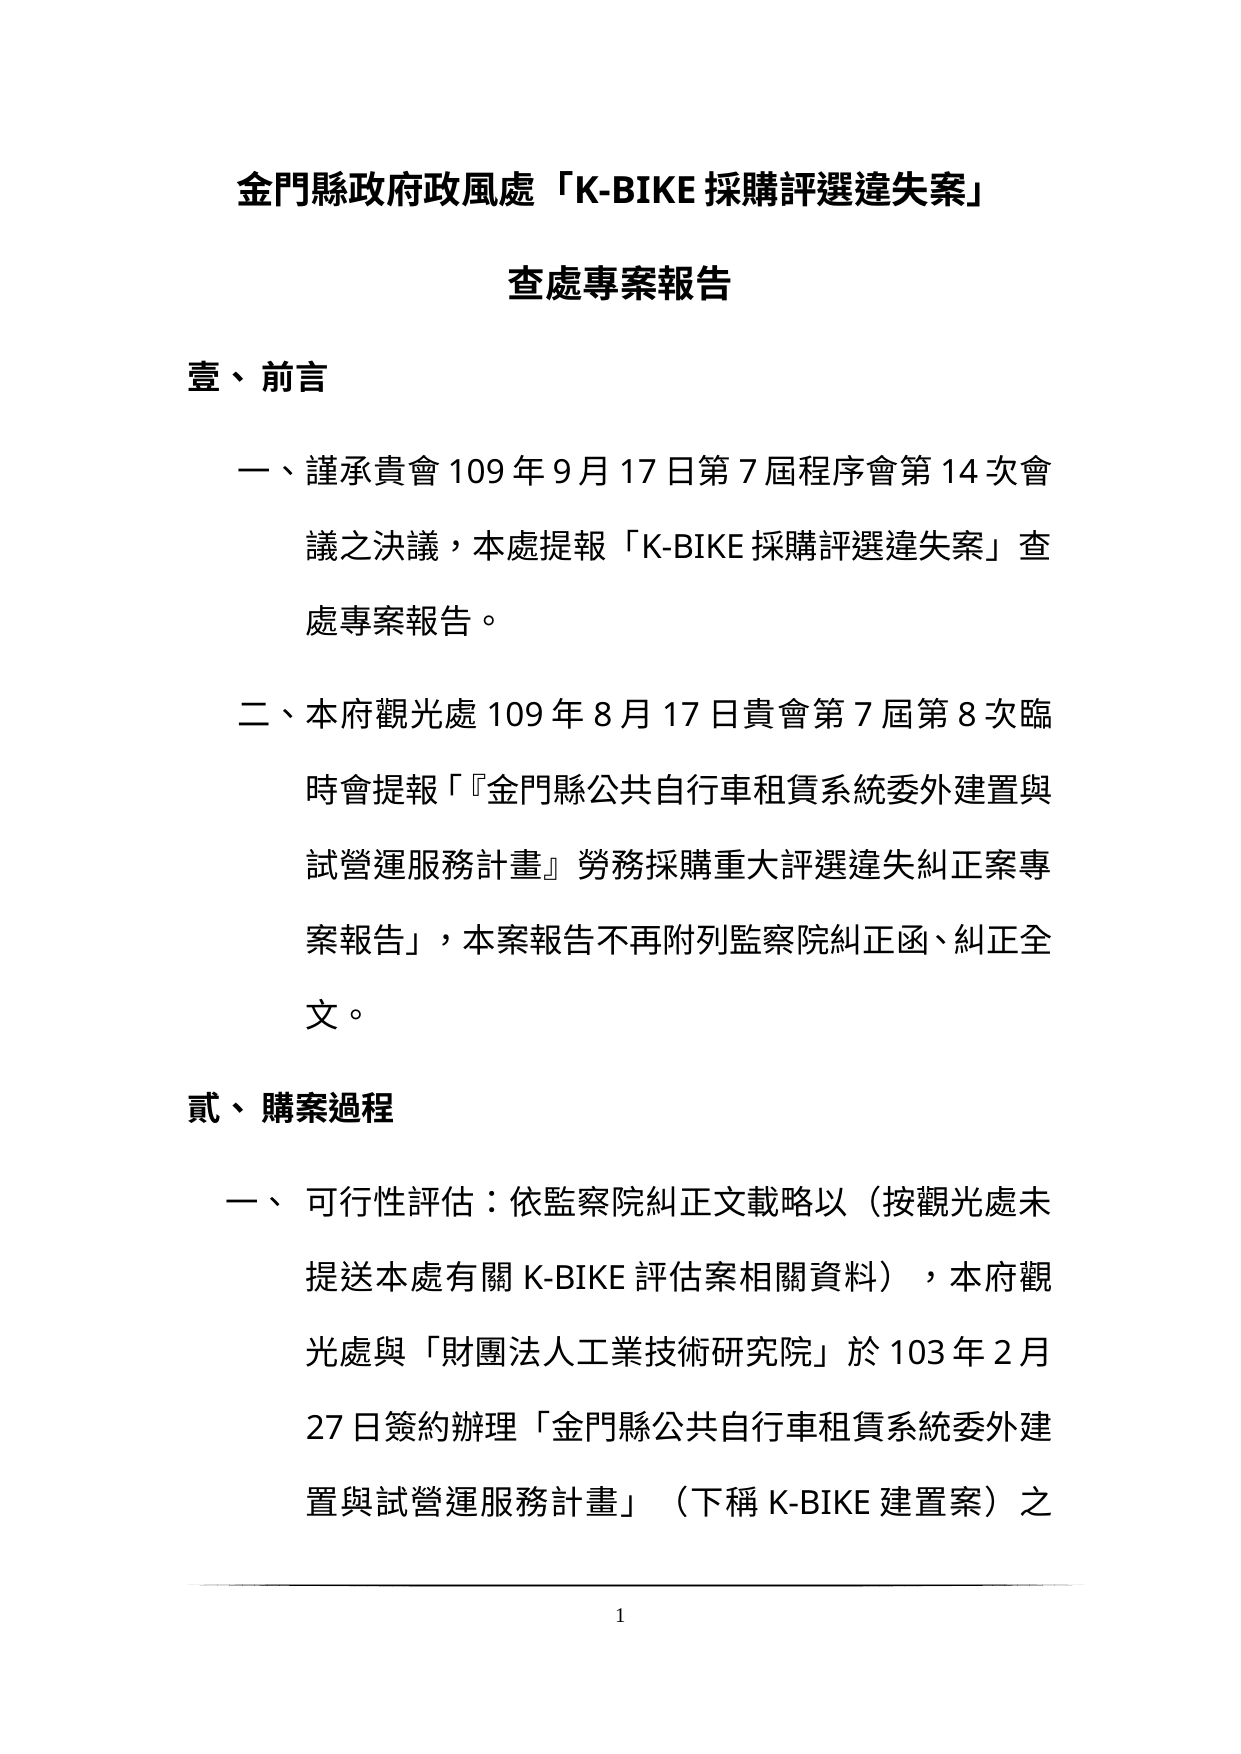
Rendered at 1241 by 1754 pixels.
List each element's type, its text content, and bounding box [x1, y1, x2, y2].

picture [187, 1581, 1085, 1589]
text 查處專案報告 [187, 244, 1053, 319]
list 謹承貴會109年9月17日第7屆程序會第14次會議之決議，本處提報「K-BIKE採購評選違失案」查處專案報告。 [237, 431, 1053, 656]
list 前言 [187, 337, 1053, 412]
list 本府觀光處109年8月17日貴會第7屆第8次臨時會提報「『金門縣公共自行車租賃系統委外建置與試營運服務計畫』勞務採購重大評選違失糾正案專案報告」，本案報告不再附列監察院糾正函、糾正全文。 [237, 675, 1053, 1050]
list 可行性評估：依監察院糾正文載略以（按觀光處未提送本處有關K-BIKE評估案相關資料），本府觀光處與「財團法人工業技術研究院」於103年2月27日簽約辦理「金門縣公共自行車租賃系統委外建置與試營運服務計畫」（下稱K-BIKE建置案）之「可行性評估暨建置規劃計畫」案（下稱K-BIKE評估案，查該案似於105年5月17日始履約完成），並續辦K-BIKE建置案。 [225, 1162, 1053, 1537]
list 購案過程 [187, 1069, 1053, 1144]
text 金門縣政府政風處「K-BIKE採購評選違失案」 [187, 150, 1053, 225]
